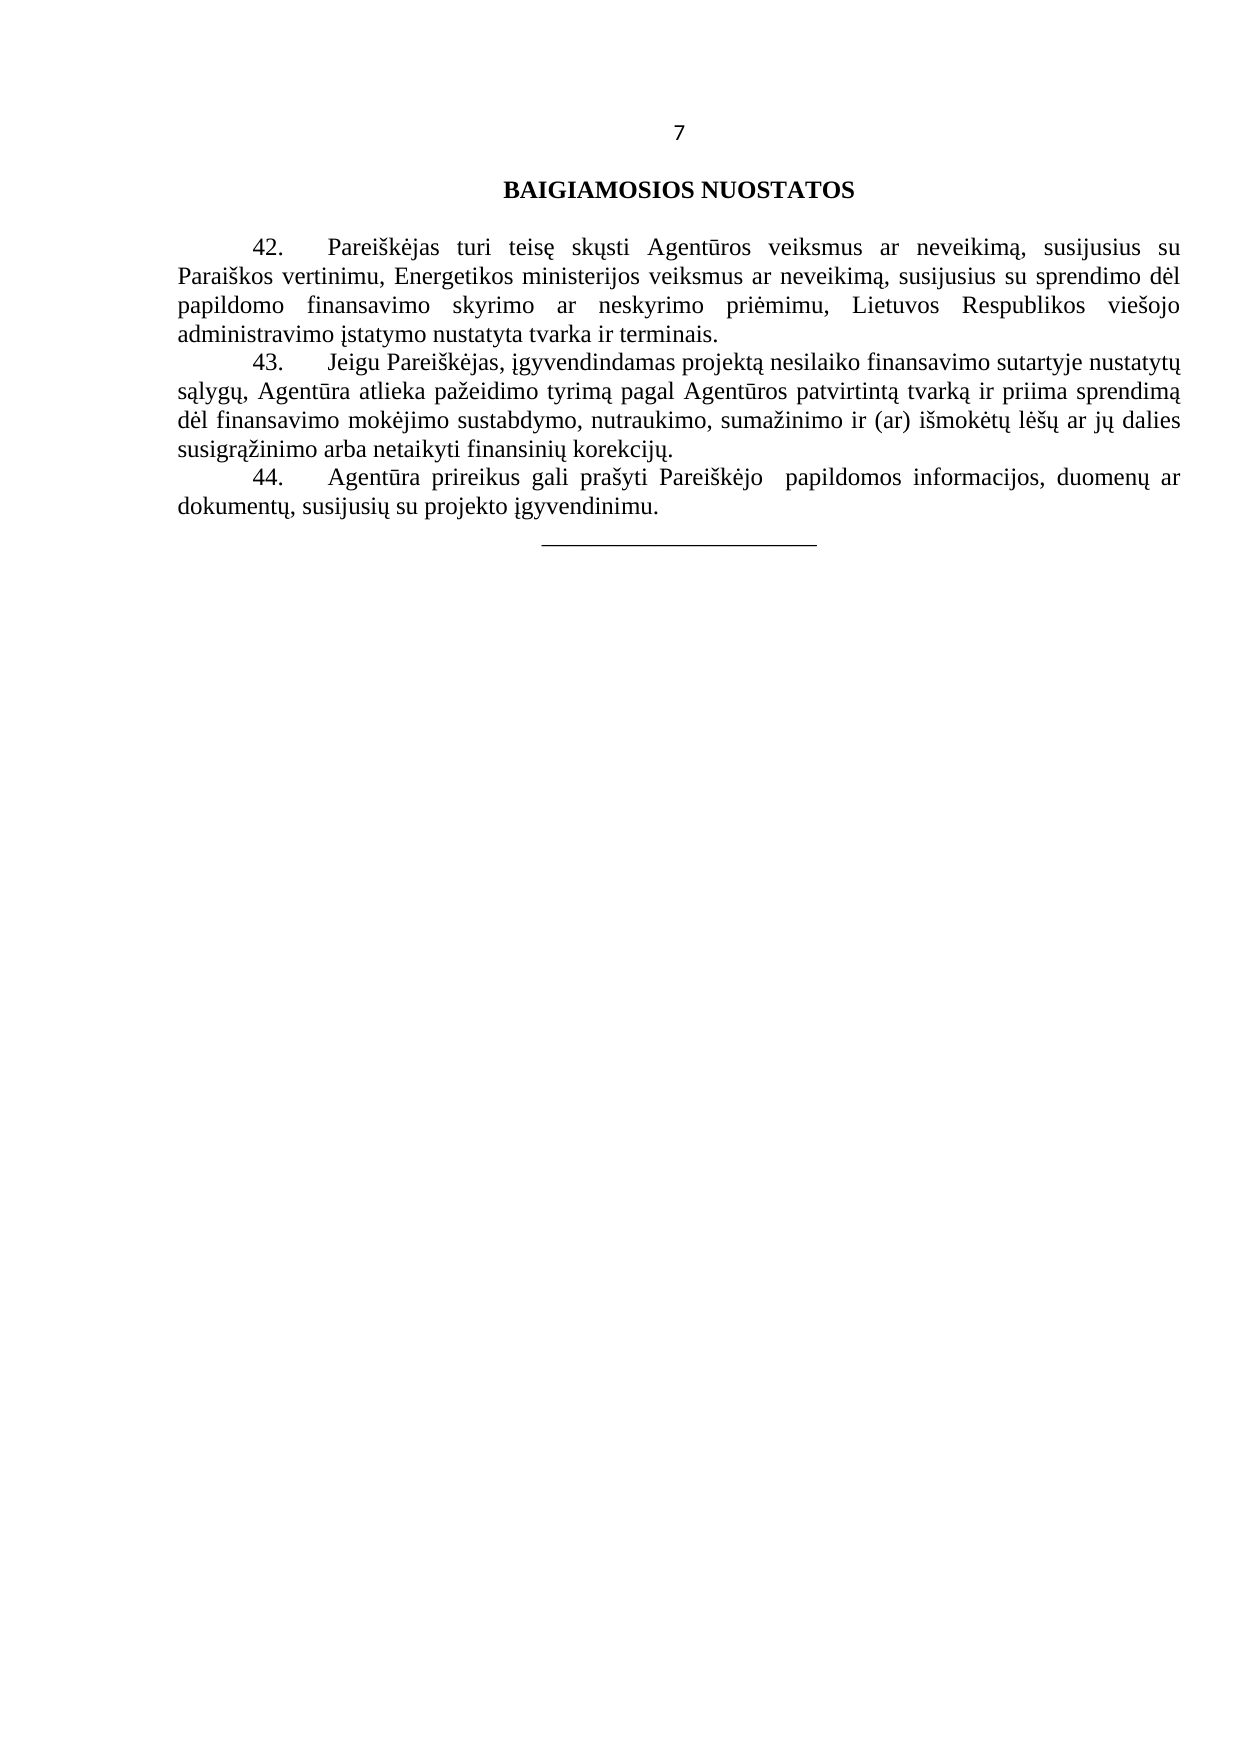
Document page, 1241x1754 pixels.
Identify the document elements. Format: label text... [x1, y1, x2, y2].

text BAIGIAMOSIOS NUOSTATOS [177, 175, 1181, 204]
text 43. Jeigu Pareiškėjas, įgyvendindamas projektą nesilaiko finansavimo sutartyje nustatytų sąlygų, Agentūra atlieka pažeidimo tyrimą pagal Agentūros patvirtintą tvarką ir priima sprendimą dėl finansavimo mokėjimo sustabdymo, nutraukimo, sumažinimo ir (ar) išmokėtų lėšų ar jų dalies susigrąžinimo arba netaikyti finansinių korekcijų. [177, 347, 1181, 462]
text ______________________ [177, 520, 1181, 549]
text 42. Pareiškėjas turi teisę skųsti Agentūros veiksmus ar neveikimą, susijusius su Paraiškos vertinimu, Energetikos ministerijos veiksmus ar neveikimą, susijusius su sprendimo dėl papildomo finansavimo skyrimo ar neskyrimo priėmimu, Lietuvos Respublikos viešojo administravimo įstatymo nustatyta tvarka ir terminais. [177, 232, 1181, 347]
text 44. Agentūra prireikus gali prašyti Pareiškėjo papildomos informacijos, duomenų ar dokumentų, susijusių su projekto įgyvendinimu. [177, 462, 1181, 520]
